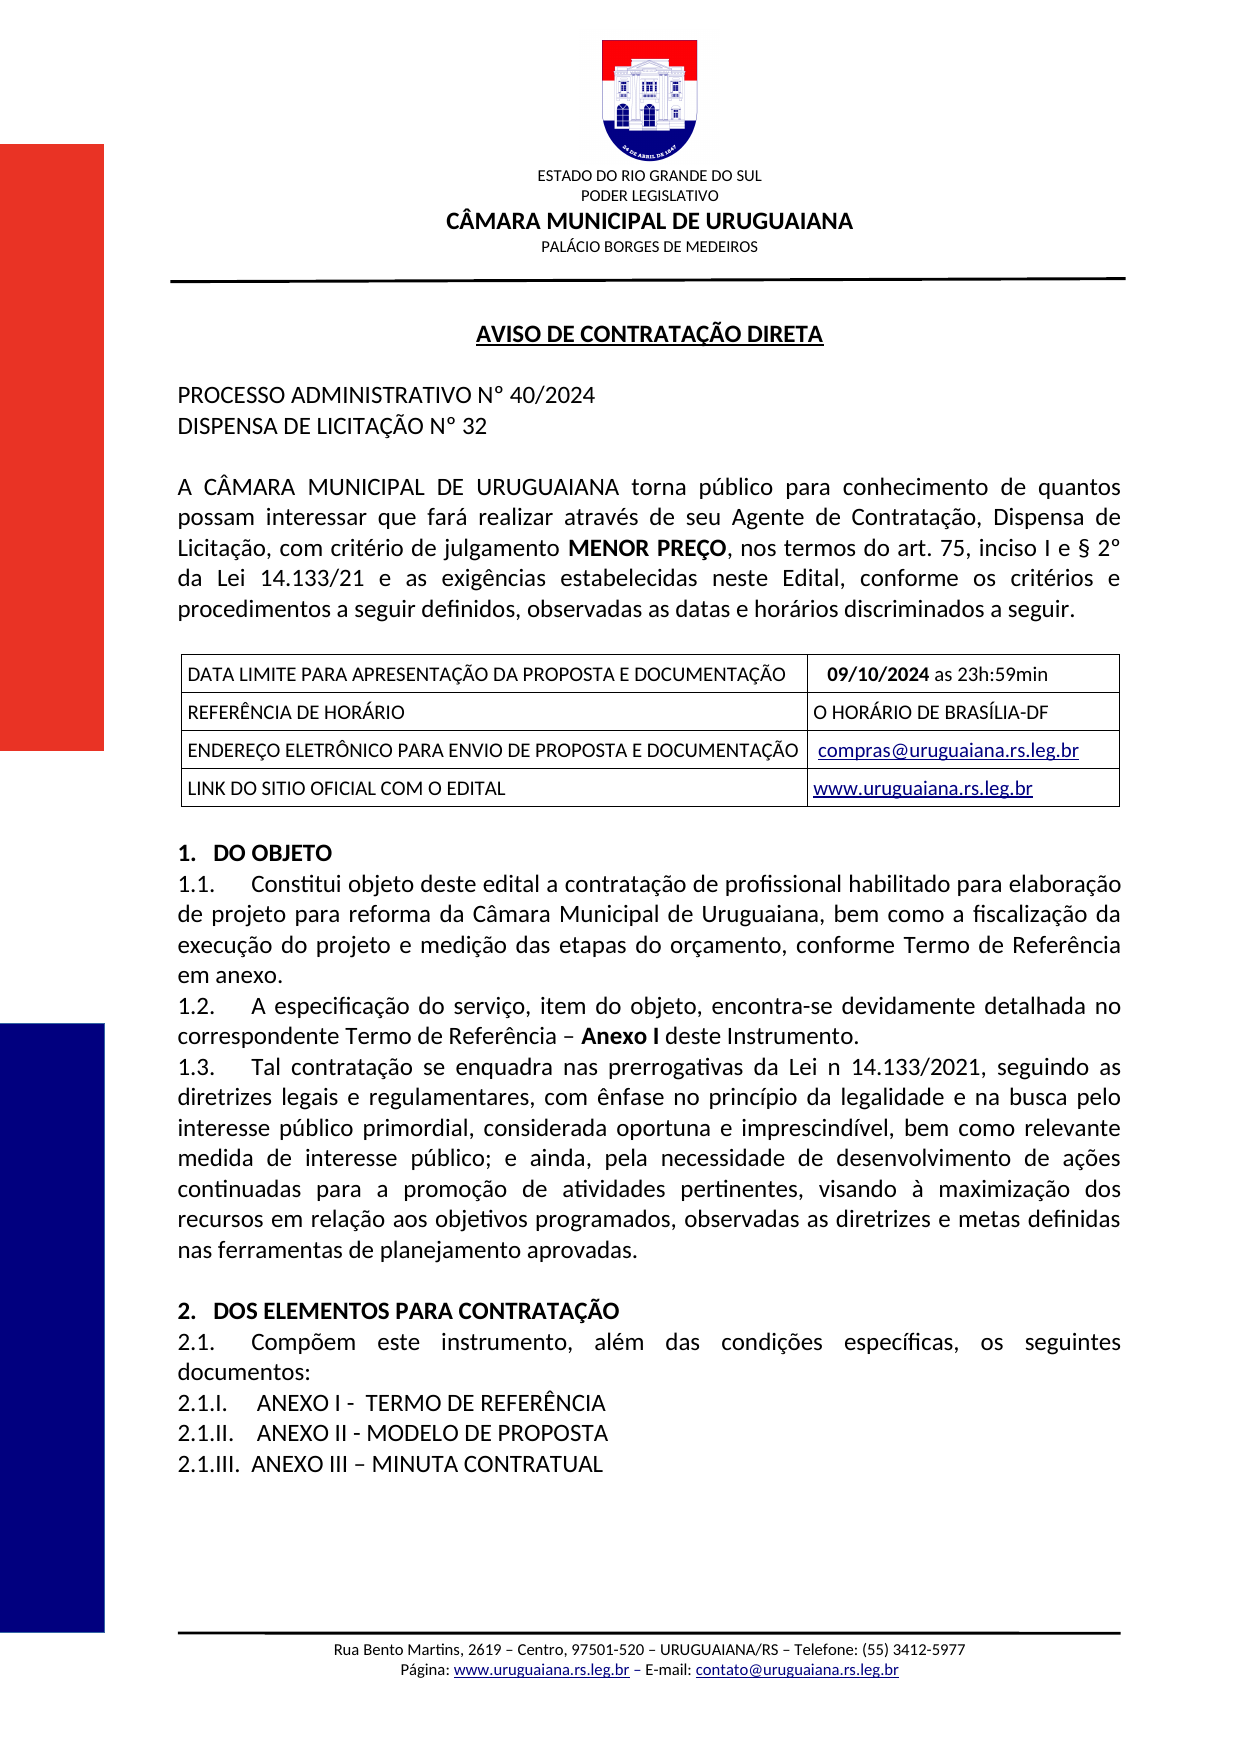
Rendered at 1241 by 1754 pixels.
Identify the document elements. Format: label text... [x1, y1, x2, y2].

list ANEXO I - TERMO DE REFERÊNCIA [177, 1387, 1122, 1417]
list Constitui objeto deste edital a contratação de profissional habilitado para elaboração de projeto para reforma da Câmara Municipal de Uruguaiana, bem como a fiscalização da execução do projeto e medição das etapas do orçamento, conforme Termo de Referência em anexo. [177, 868, 1122, 990]
list DO OBJETO [177, 837, 1122, 868]
list A CÂMARA MUNICIPAL DE URUGUAIANA torna público para conhecimento de quantos possam interessar que fará realizar através de seu Agente de Contratação, Dispensa de Licitação, com critério de julgamento MENOR PREÇO, nos termos do art. 75, inciso I e § 2º da Lei 14.133/21 e as exigências estabelecidas neste Edital, conforme os critérios e procedimentos a seguir definidos, observadas as datas e horários discriminados a seguir. [177, 471, 1122, 624]
table_cell REFERÊNCIA DE HORÁRIO [182, 693, 807, 730]
list A especificação do serviço, item do objeto, encontra-se devidamente detalhada no correspondente Termo de Referência – Anexo I deste Instrumento. [177, 990, 1122, 1051]
list ANEXO II - MODELO DE PROPOSTA [177, 1417, 1122, 1448]
list Compõem este instrumento, além das condições específicas, os seguintes documentos: [177, 1326, 1122, 1387]
list DOS ELEMENTOS PARA CONTRATAÇÃO [177, 1295, 1122, 1326]
table_cell www.uruguaiana.rs.leg.br [808, 769, 1119, 806]
picture [578, 29, 721, 165]
text PROCESSO ADMINISTRATIVO Nº 40/2024 [177, 379, 1122, 410]
list Tal contratação se enquadra nas prerrogativas da Lei n 14.133/2021, seguindo as diretrizes legais e regulamentares, com ênfase no princípio da legalidade e na busca pelo interesse público primordial, considerada oportuna e imprescindível, bem como relevante medida de interesse público; e ainda, pela necessidade de desenvolvimento de ações continuadas para a promoção de atividades pertinentes, visando à maximização dos recursos em relação aos objetivos programados, observadas as diretrizes e metas definidas nas ferramentas de planejamento aprovadas. [177, 1051, 1122, 1265]
table_cell LINK DO SITIO OFICIAL COM O EDITAL [182, 769, 807, 806]
text DISPENSA DE LICITAÇÃO Nº 32 [177, 410, 1122, 441]
table_header DATA LIMITE PARA APRESENTAÇÃO DA PROPOSTA E DOCUMENTAÇÃO [182, 655, 807, 692]
table_cell compras@uruguaiana.rs.leg.br [808, 731, 1119, 768]
table_cell ENDEREÇO ELETRÔNICO PARA ENVIO DE PROPOSTA E DOCUMENTAÇÃO [182, 731, 807, 768]
list ANEXO III – MINUTA CONTRATUAL [177, 1448, 1122, 1478]
table_header 09/10/2024 as 23h:59min [808, 655, 1119, 692]
text AVISO DE CONTRATAÇÃO DIRETA [177, 318, 1122, 349]
table_cell O HORÁRIO DE BRASÍLIA-DF [808, 693, 1119, 730]
